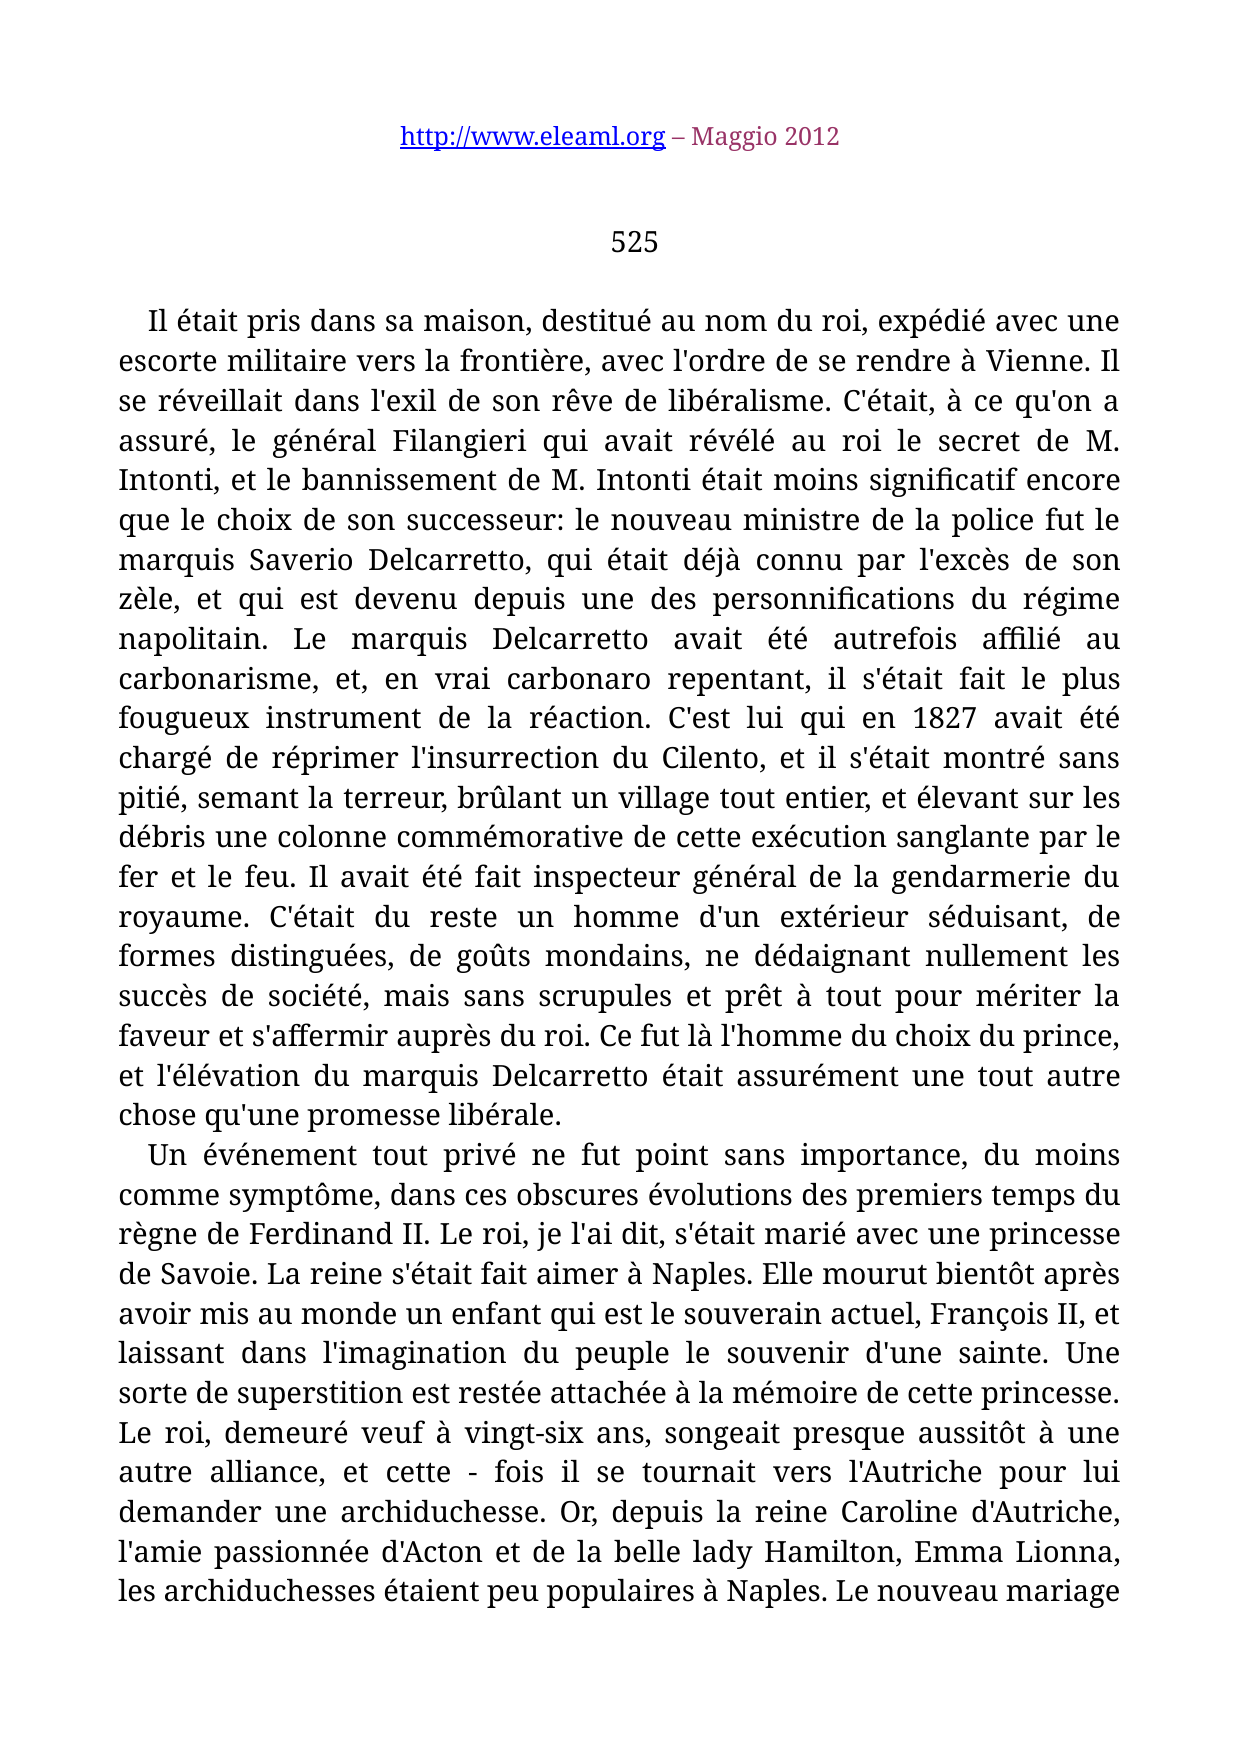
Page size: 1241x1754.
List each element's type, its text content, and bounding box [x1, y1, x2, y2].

text Un événement tout privé ne fut point sans importance, du moins comme symptôme, dans ces obscures évolutions des premiers temps du règne de Ferdinand II. Le roi, je l'ai dit, s'était marié avec une princesse de Savoie. La reine s'était fait aimer à Naples. Elle mourut bientôt après avoir mis au monde un enfant qui est le souverain actuel, François II, et laissant dans l'imagination du peuple le souvenir d'une sainte. Une sorte de superstition est restée attachée à la mémoire de cette princesse. Le roi, demeuré veuf à vingt-six ans, songeait presque aussitôt à une autre alliance, et cette - fois il se tournait vers l'Autriche pour lui demander une archiduchesse. Or, depuis la reine Caroline d'Autriche, l'amie passionnée d'Acton et de la belle lady Hamilton, Emma Lionna, les archiduchesses étaient peu populaires à Naples. Le nouveau mariage [118, 1134, 1122, 1610]
text Il était pris dans sa maison, destitué au nom du roi, expédié avec une escorte militaire vers la frontière, avec l'ordre de se rendre à Vienne. Il se réveillait dans l'exil de son rêve de libéralisme. C'était, à ce qu'on a assuré, le général Filangieri qui avait révélé au roi le secret de M. Intonti, et le bannissement de M. Intonti était moins significatif encore que le choix de son successeur: le nouveau ministre de la police fut le marquis Saverio Delcarretto, qui était déjà connu par l'excès de son zèle, et qui est devenu depuis une des personnifications du régime napolitain. Le marquis Delcarretto avait été autrefois affilié au carbonarisme, et, en vrai carbonaro repentant, il s'était fait le plus fougueux instrument de la réaction. C'est lui qui en 1827 avait été chargé de réprimer l'insurrection du Cilento, et il s'était montré sans pitié, semant la terreur, brûlant un village tout entier, et élevant sur les débris une colonne commémorative de cette exécution sanglante par le fer et le feu. Il avait été fait inspecteur général de la gendarmerie du royaume. C'était du reste un homme d'un extérieur séduisant, de formes distinguées, de goûts mondains, ne dédaignant nullement les succès de société, mais sans scrupules et prêt à tout pour mériter la faveur et s'affermir auprès du roi. Ce fut là l'homme du choix du prince, et l'élévation du marquis Delcarretto était assurément une tout autre chose qu'une promesse libérale. [118, 301, 1122, 1134]
text 525 [118, 221, 1122, 261]
